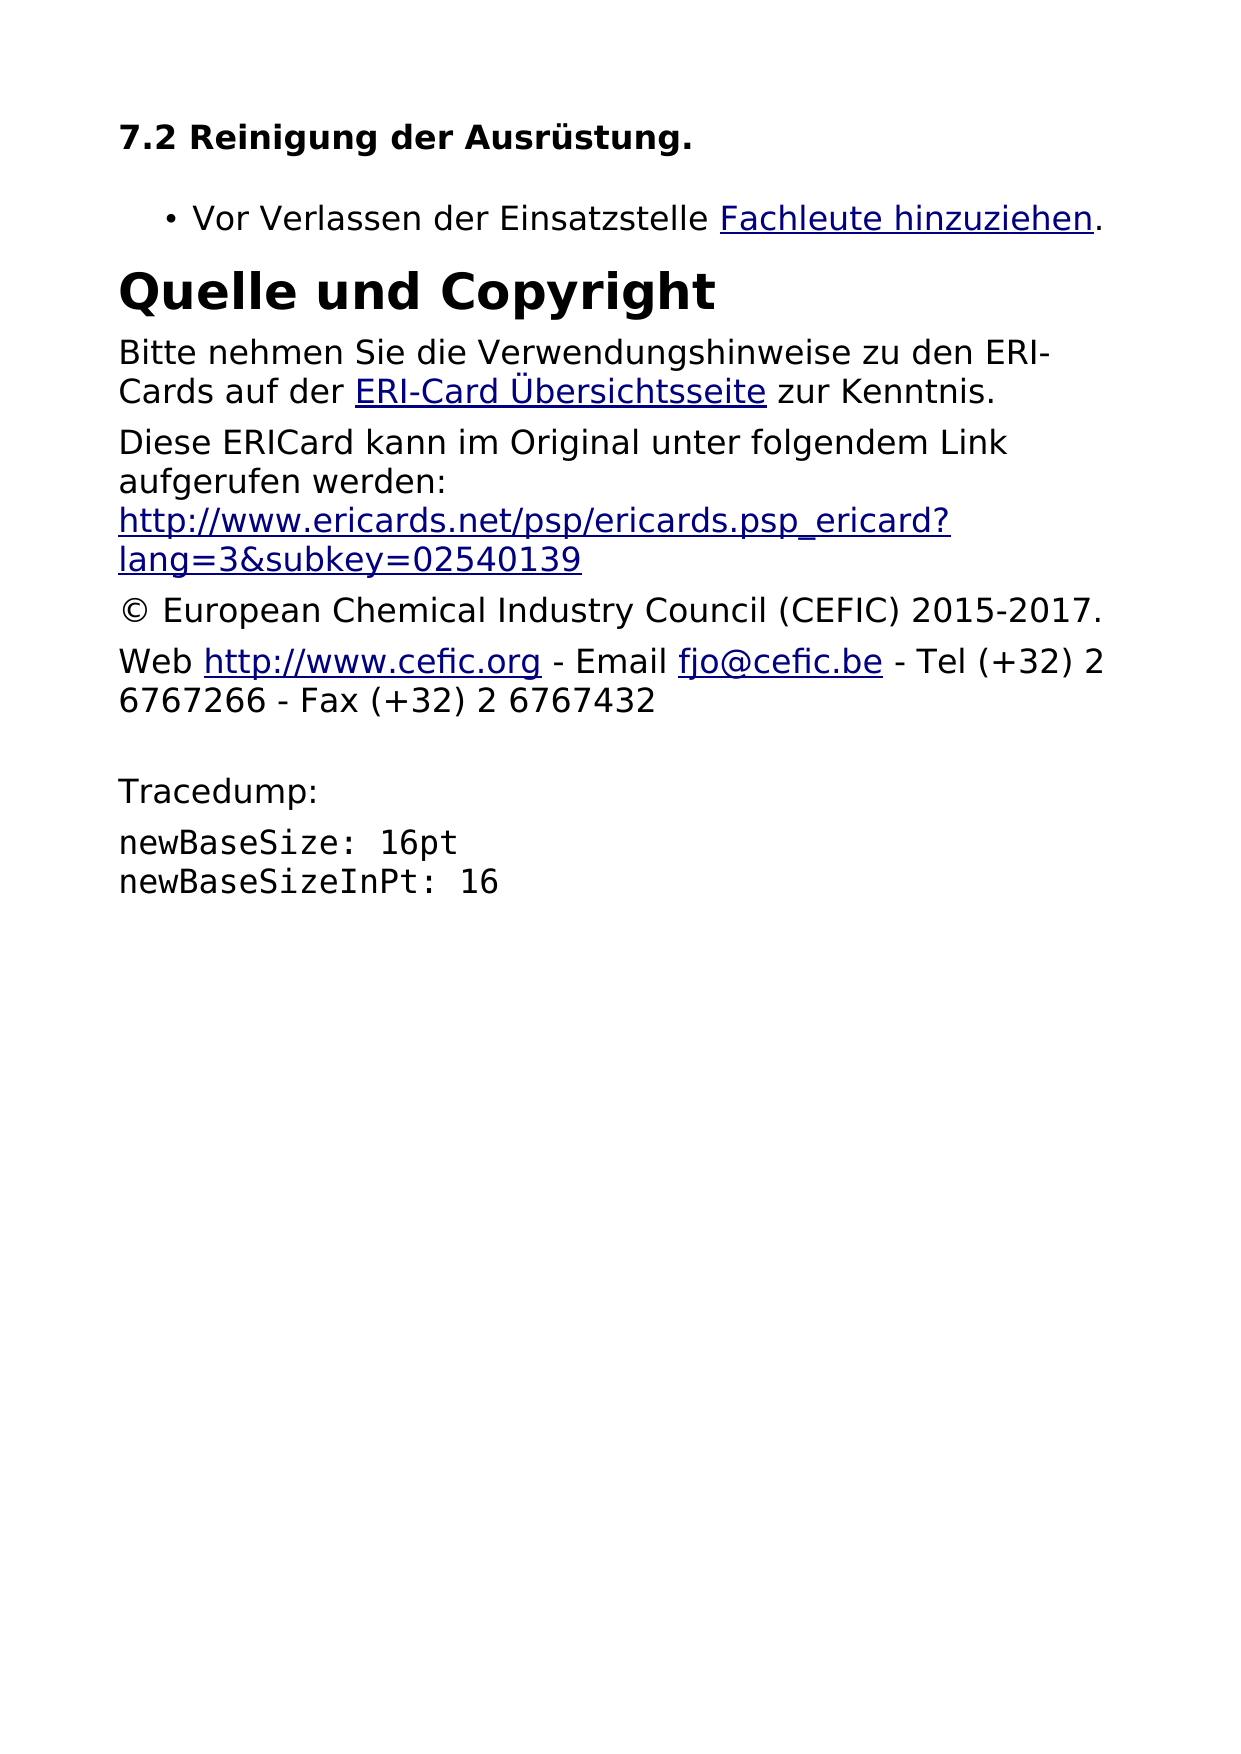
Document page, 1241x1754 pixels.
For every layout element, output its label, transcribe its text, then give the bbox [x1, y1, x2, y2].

text Tracedump: [118, 733, 1122, 811]
text Web http://www.cefic.org - Email fjo@cefic.be - Tel (+32) 2 6767266 - Fax (+32) 2 6767432 [118, 643, 1122, 721]
list Vor Verlassen der Einsatzstelle Fachleute hinzuziehen. [177, 199, 1122, 238]
subtitle Quelle und Copyright [118, 263, 1122, 321]
text Bitte nehmen Sie die Verwendungshinweise zu den ERI-Cards auf der ERI-Card Übersichtsseite zur Kenntnis. [118, 333, 1122, 411]
text Diese ERICard kann im Original unter folgendem Link aufgerufen werden: http://www.ericards.net/psp/ericards.psp_ericard?lang=3&subkey=02540139 [118, 424, 1122, 579]
subtitle 7.2 Reinigung der Ausrüstung. [118, 118, 1122, 157]
text newBaseSize: 16pt newBaseSizeInPt: 16 [118, 823, 1122, 901]
text © European Chemical Industry Council (CEFIC) 2015-2017. [118, 592, 1122, 631]
